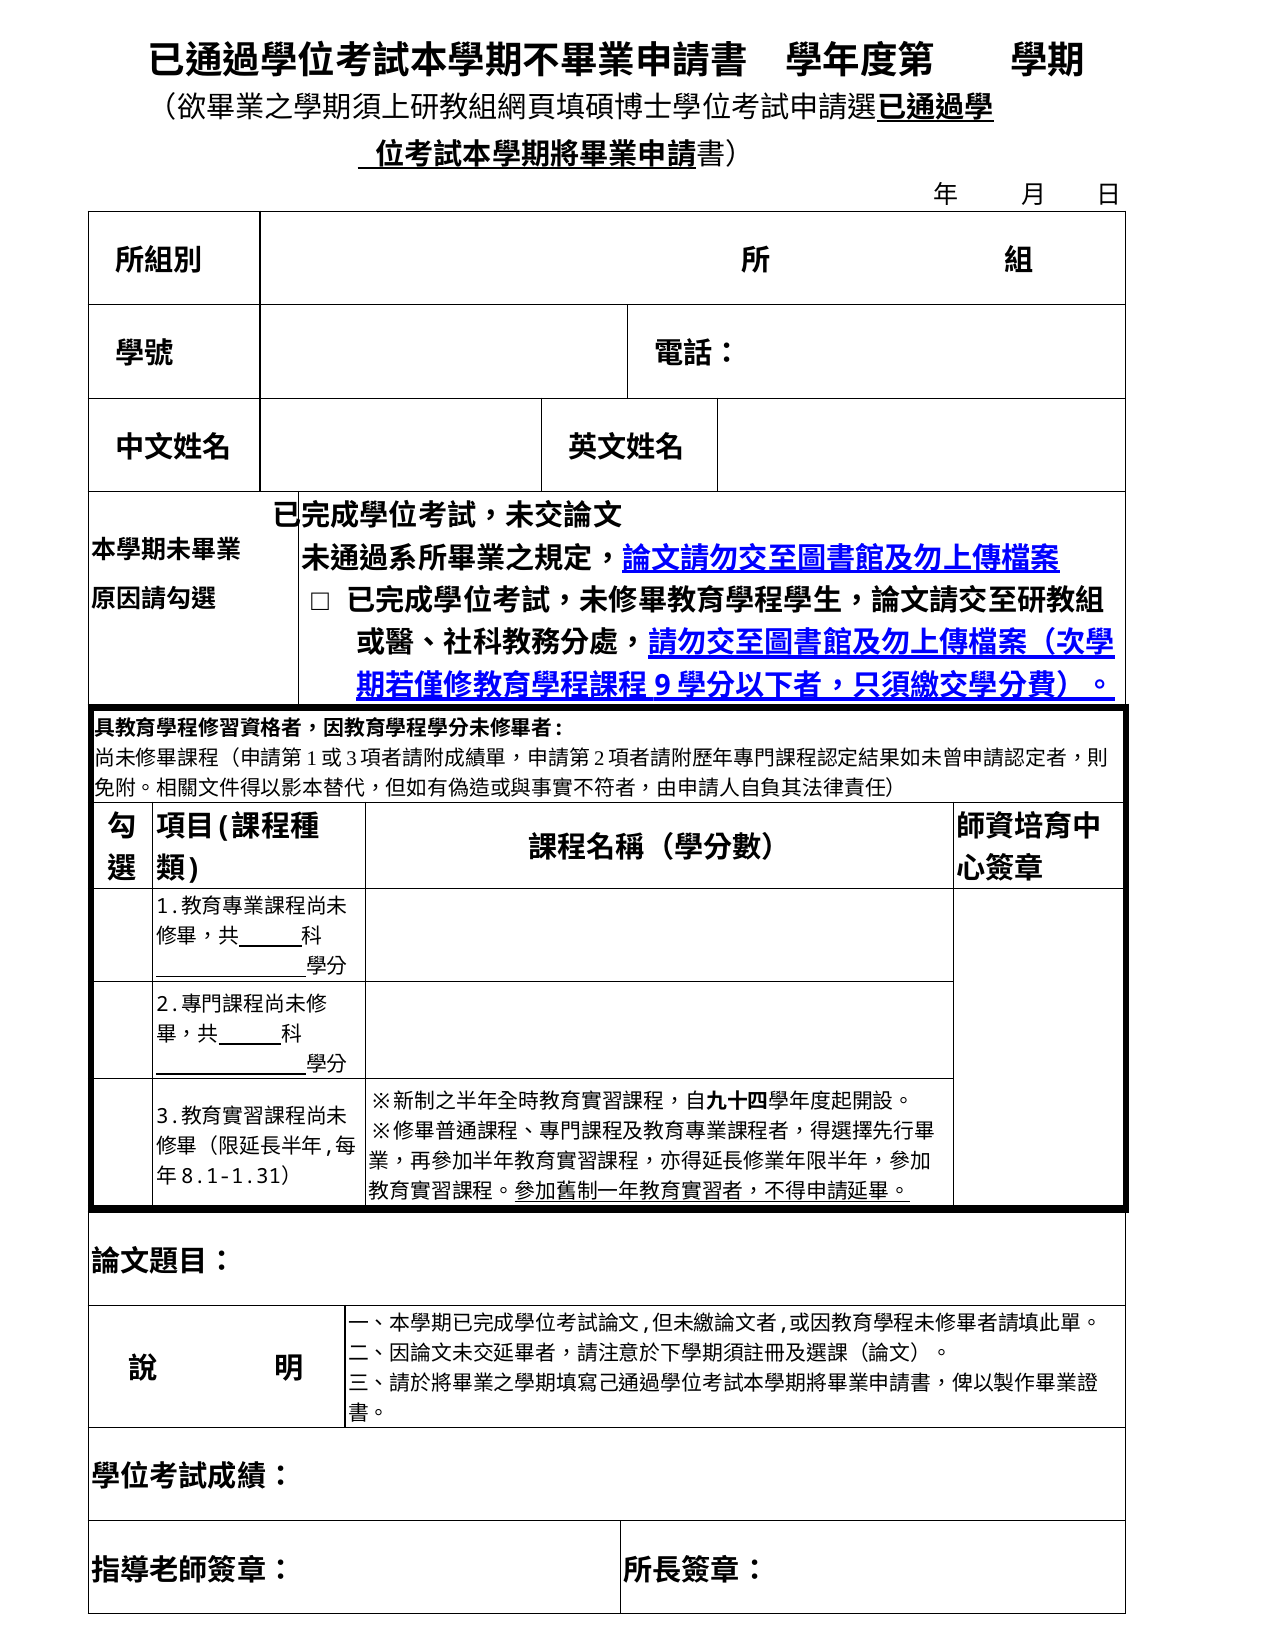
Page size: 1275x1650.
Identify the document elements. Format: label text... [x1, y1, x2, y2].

table_cell [94, 1079, 152, 1205]
table_cell 學號 [89, 305, 259, 397]
table_cell 一、本學期已完成學位考試論文,但未繳論文者,或因教育學程未修畢者請填此單。 二、因論文未交延畢者，請注意於下學期須註冊及選課（論文）。 三、請於將畢業之學期填寫己通過學位考試本學期將畢業申請書，俾以製作畢業證書。 [346, 1306, 1125, 1427]
table_cell 本學期未畢業 原因請勾選 [89, 492, 298, 703]
table_cell 電話： [628, 305, 1125, 397]
table_header 所組別 [89, 212, 259, 304]
table_cell 1.教育專業課程尚未修畢，共 科 學分 [153, 889, 365, 981]
table_cell 項目(課程種類) [153, 803, 365, 887]
table_cell [718, 399, 1125, 491]
table_cell [366, 982, 953, 1078]
table_cell 所長簽章： [621, 1521, 1125, 1613]
table_cell 中文姓名 [89, 399, 259, 491]
table_cell 2.專門課程尚未修畢，共 科 學分 [153, 982, 365, 1078]
table_cell 指導老師簽章： [89, 1521, 620, 1613]
table_cell ※新制之半年全時教育實習課程，自九十四學年度起開設。 ※修畢普通課程、專門課程及教育專業課程者，得選擇先行畢業，再參加半年教育實習課程，亦得延長修業年限半年，參加教育實習課程。參加舊制一年教育實習者，不得申請延畢。 [366, 1079, 953, 1205]
table_cell [94, 982, 152, 1078]
table_cell 課程名稱（學分數） [366, 803, 953, 887]
text 已通過學位考試本學期不畢業申請書 學年度第 學期 （欲畢業之學期須上研教組網頁填碩博士學位考試申請選已通過學 [148, 29, 1127, 126]
table_cell 師資培育中心簽章 [954, 803, 1123, 887]
table_header 具教育學程修習資格者，因教育學程學分未修畢者: 尚未修畢課程（申請第1或3項者請附成績單，申請第2項者請附歷年專門課程認定結果如未曾申請認定者，則免附。相關文件得以影本替代，但如有偽造或與事實不符者，由申請人自負其法律責任） [94, 711, 1123, 802]
table_cell [261, 305, 627, 397]
table_cell 勾選 [94, 803, 152, 887]
table_cell 3.教育實習課程尚未修畢（限延長半年,每年8.1-1.31） [153, 1079, 365, 1205]
table_header 所 組 [261, 212, 1125, 304]
table_cell 論文題目： [89, 1213, 1125, 1305]
text 年 月 日 [148, 174, 1127, 211]
table_cell 說 明 [89, 1306, 344, 1427]
table_cell 已完成學位考試，未交論文 未通過系所畢業之規定，論文請勿交至圖書館及勿上傳檔案 □ 已完成學位考試，未修畢教育學程學生，論文請交至研教組或醫、社科教務分處，請勿交至圖書館及勿上傳檔案（次學期若僅修教育學程課程9學分以下者，只須繳交學分費）。 [299, 492, 1125, 703]
text 位考試本學期將畢業申請書） [148, 126, 1127, 174]
table_cell [954, 889, 1123, 1205]
table_cell [94, 889, 152, 981]
table_cell [366, 889, 953, 981]
table_cell [261, 399, 541, 491]
table_cell 學位考試成績： [89, 1428, 1125, 1520]
table_cell 英文姓名 [542, 399, 717, 491]
